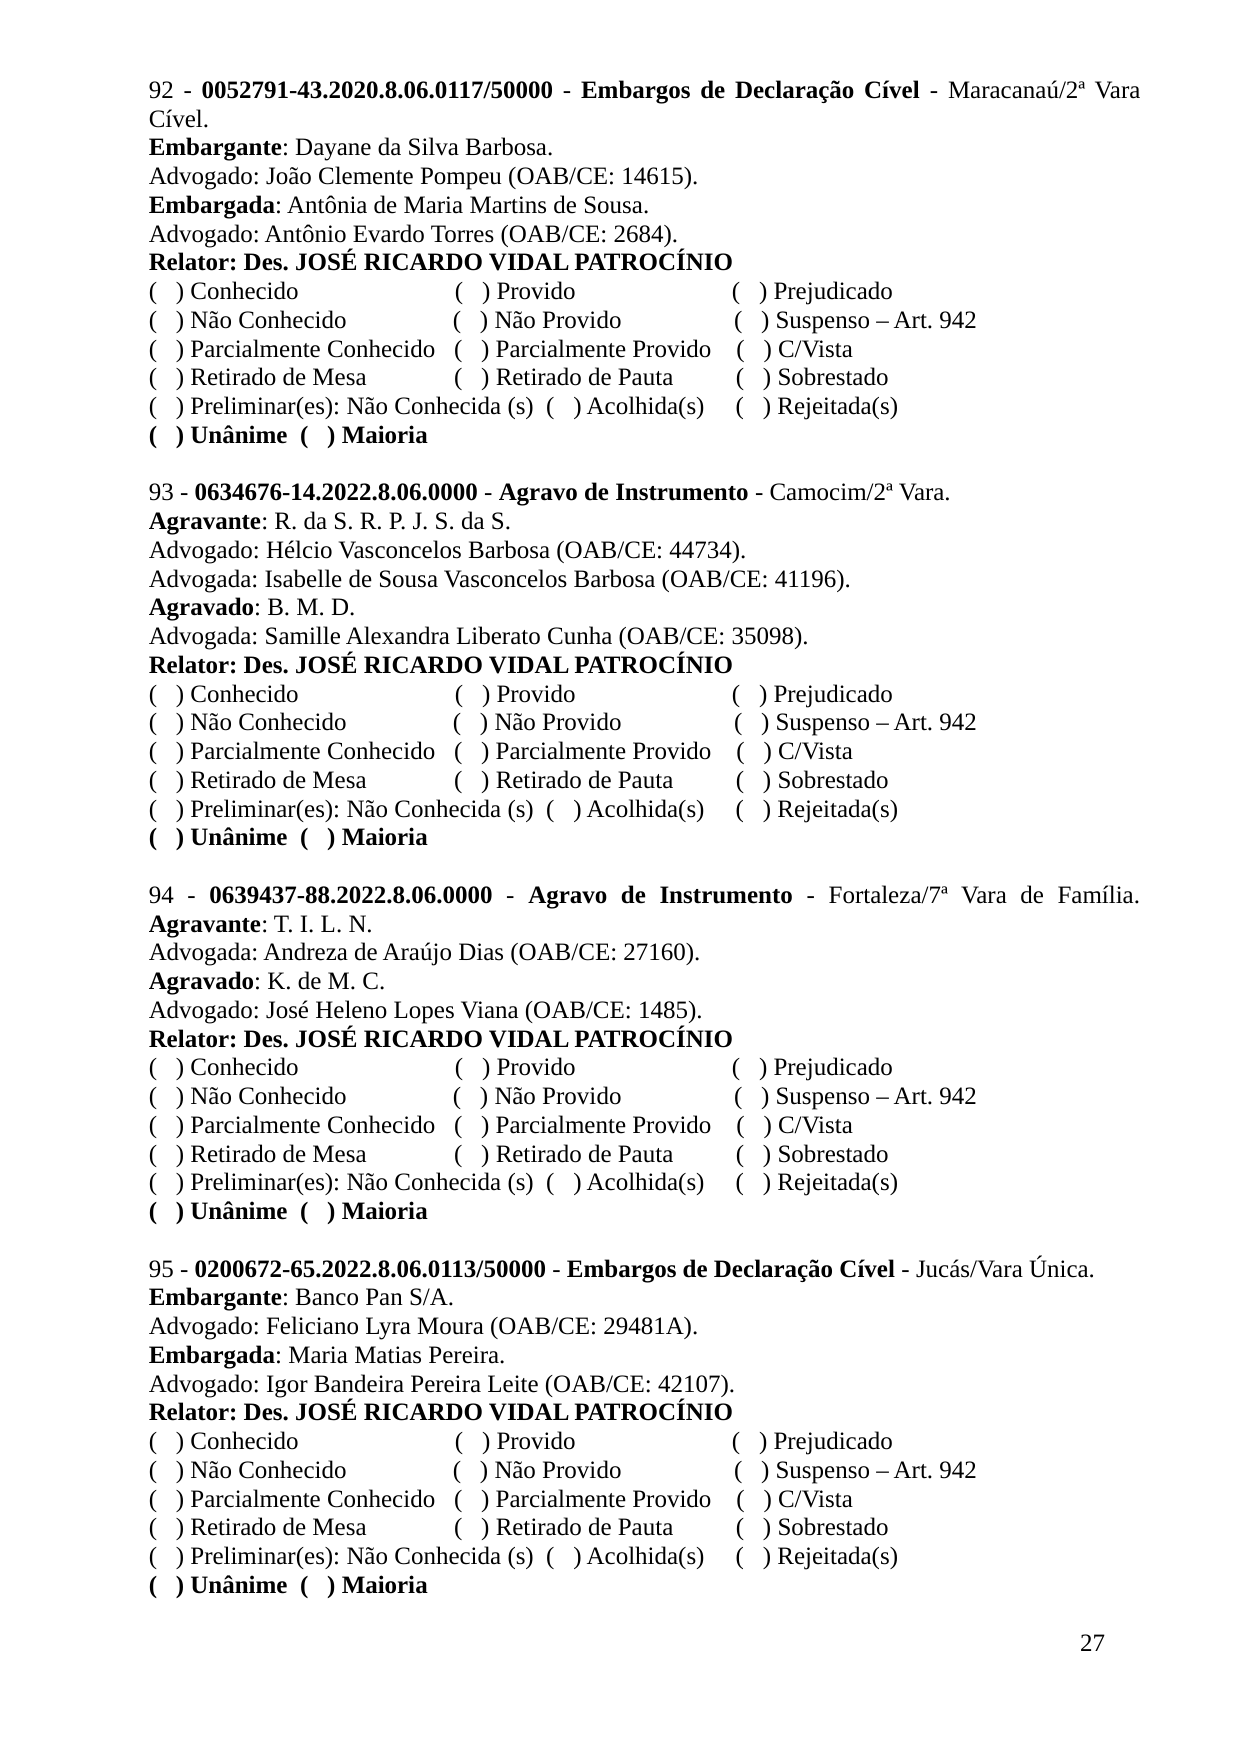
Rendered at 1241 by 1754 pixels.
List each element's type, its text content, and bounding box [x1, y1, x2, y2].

text ( ) Preliminar(es): Não Conhecida (s) ( ) Acolhida(s) ( ) Rejeitada(s) [148, 1167, 1158, 1196]
text ( ) Conhecido ( ) Provido ( ) Prejudicado [148, 1426, 1141, 1455]
text ( ) Preliminar(es): Não Conhecida (s) ( ) Acolhida(s) ( ) Rejeitada(s) [148, 1541, 1158, 1570]
text ( ) Não Conhecido ( ) Não Provido ( ) Suspenso – Art. 942 [148, 305, 1158, 334]
text ( ) Parcialmente Conhecido ( ) Parcialmente Provido ( ) C/Vista [148, 334, 1158, 362]
text 95 - 0200672-65.2022.8.06.0113/50000 - Embargos de Declaração Cível - Jucás/Vara Única. [148, 1254, 1141, 1282]
text Relator: Des. JOSÉ RICARDO VIDAL PATROCÍNIO [148, 1024, 1141, 1052]
text Embargante: Banco Pan S/A. [148, 1282, 1141, 1311]
text ( ) Não Conhecido ( ) Não Provido ( ) Suspenso – Art. 942 [148, 707, 1158, 736]
text Advogado: Antônio Evardo Torres (OAB/CE: 2684). [148, 219, 1141, 247]
text ( ) Preliminar(es): Não Conhecida (s) ( ) Acolhida(s) ( ) Rejeitada(s) [148, 794, 1158, 822]
text Relator: Des. JOSÉ RICARDO VIDAL PATROCÍNIO [148, 1397, 1141, 1426]
text Agravado: K. de M. C. [148, 966, 1141, 995]
text ( ) Unânime ( ) Maioria [148, 1570, 1141, 1599]
text ( ) Parcialmente Conhecido ( ) Parcialmente Provido ( ) C/Vista [148, 1110, 1158, 1139]
text ( ) Unânime ( ) Maioria [148, 420, 1141, 449]
text Agravante: R. da S. R. P. J. S. da S. [148, 506, 1141, 535]
text Advogado: José Heleno Lopes Viana (OAB/CE: 1485). [148, 995, 1141, 1024]
text ( ) Retirado de Mesa ( ) Retirado de Pauta ( ) Sobrestado [148, 765, 1158, 794]
text ( ) Preliminar(es): Não Conhecida (s) ( ) Acolhida(s) ( ) Rejeitada(s) [148, 391, 1158, 420]
text ( ) Parcialmente Conhecido ( ) Parcialmente Provido ( ) C/Vista [148, 736, 1158, 765]
text ( ) Não Conhecido ( ) Não Provido ( ) Suspenso – Art. 942 [148, 1455, 1158, 1484]
text ( ) Conhecido ( ) Provido ( ) Prejudicado [148, 276, 1141, 305]
text Advogada: Samille Alexandra Liberato Cunha (OAB/CE: 35098). [148, 621, 1141, 650]
text Agravado: B. M. D. [148, 592, 1141, 621]
text Embargada: Antônia de Maria Martins de Sousa. [148, 190, 1141, 219]
text ( ) Conhecido ( ) Provido ( ) Prejudicado [148, 1052, 1141, 1081]
text ( ) Retirado de Mesa ( ) Retirado de Pauta ( ) Sobrestado [148, 1139, 1158, 1167]
text Embargada: Maria Matias Pereira. [148, 1340, 1141, 1369]
text Embargante: Dayane da Silva Barbosa. [148, 132, 1141, 161]
text 94 - 0639437-88.2022.8.06.0000 - Agravo de Instrumento - Fortaleza/7ª Vara de Família. Agravante: T. I. L. N. [148, 880, 1141, 937]
text Relator: Des. JOSÉ RICARDO VIDAL PATROCÍNIO [148, 650, 1141, 679]
text Advogado: Igor Bandeira Pereira Leite (OAB/CE: 42107). [148, 1369, 1141, 1397]
text Advogado: Feliciano Lyra Moura (OAB/CE: 29481A). [148, 1311, 1141, 1340]
text 93 - 0634676-14.2022.8.06.0000 - Agravo de Instrumento - Camocim/2ª Vara. [148, 477, 1141, 506]
text 92 - 0052791-43.2020.8.06.0117/50000 - Embargos de Declaração Cível - Maracanaú/2ª Vara Cível. [148, 75, 1141, 132]
text ( ) Não Conhecido ( ) Não Provido ( ) Suspenso – Art. 942 [148, 1081, 1158, 1110]
text ( ) Retirado de Mesa ( ) Retirado de Pauta ( ) Sobrestado [148, 362, 1158, 391]
text ( ) Parcialmente Conhecido ( ) Parcialmente Provido ( ) C/Vista [148, 1484, 1158, 1512]
text Advogado: João Clemente Pompeu (OAB/CE: 14615). [148, 161, 1141, 190]
text ( ) Conhecido ( ) Provido ( ) Prejudicado [148, 679, 1141, 707]
text ( ) Unânime ( ) Maioria [148, 822, 1141, 851]
text ( ) Retirado de Mesa ( ) Retirado de Pauta ( ) Sobrestado [148, 1512, 1158, 1541]
text Advogada: Isabelle de Sousa Vasconcelos Barbosa (OAB/CE: 41196). [148, 564, 1141, 592]
text ( ) Unânime ( ) Maioria [148, 1196, 1141, 1225]
text Relator: Des. JOSÉ RICARDO VIDAL PATROCÍNIO [148, 247, 1141, 276]
text Advogada: Andreza de Araújo Dias (OAB/CE: 27160). [148, 937, 1141, 966]
text Advogado: Hélcio Vasconcelos Barbosa (OAB/CE: 44734). [148, 535, 1141, 564]
